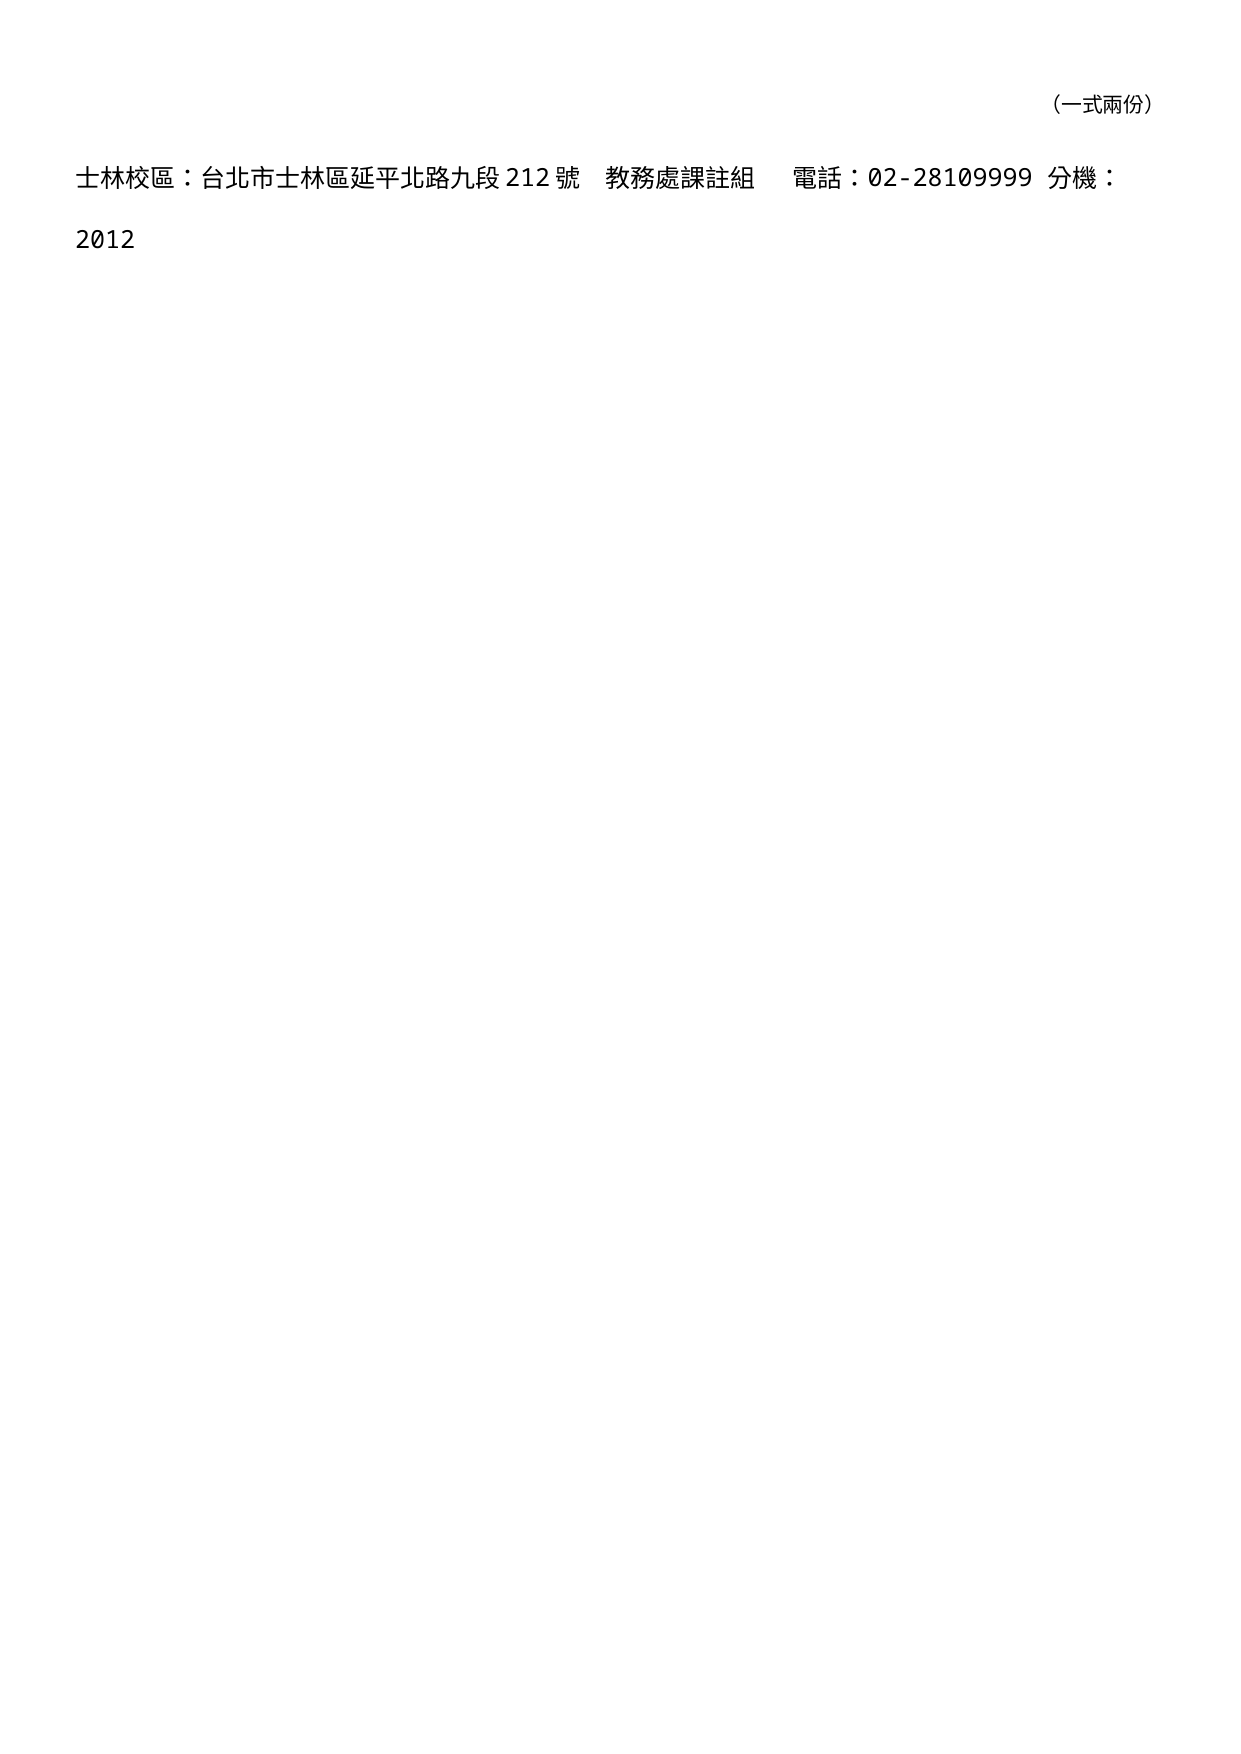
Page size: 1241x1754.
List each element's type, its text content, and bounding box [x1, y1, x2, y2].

text 士林校區：台北市士林區延平北路九段212號 教務處課註組 電話：02-28109999 分機：2012 [75, 135, 1165, 260]
